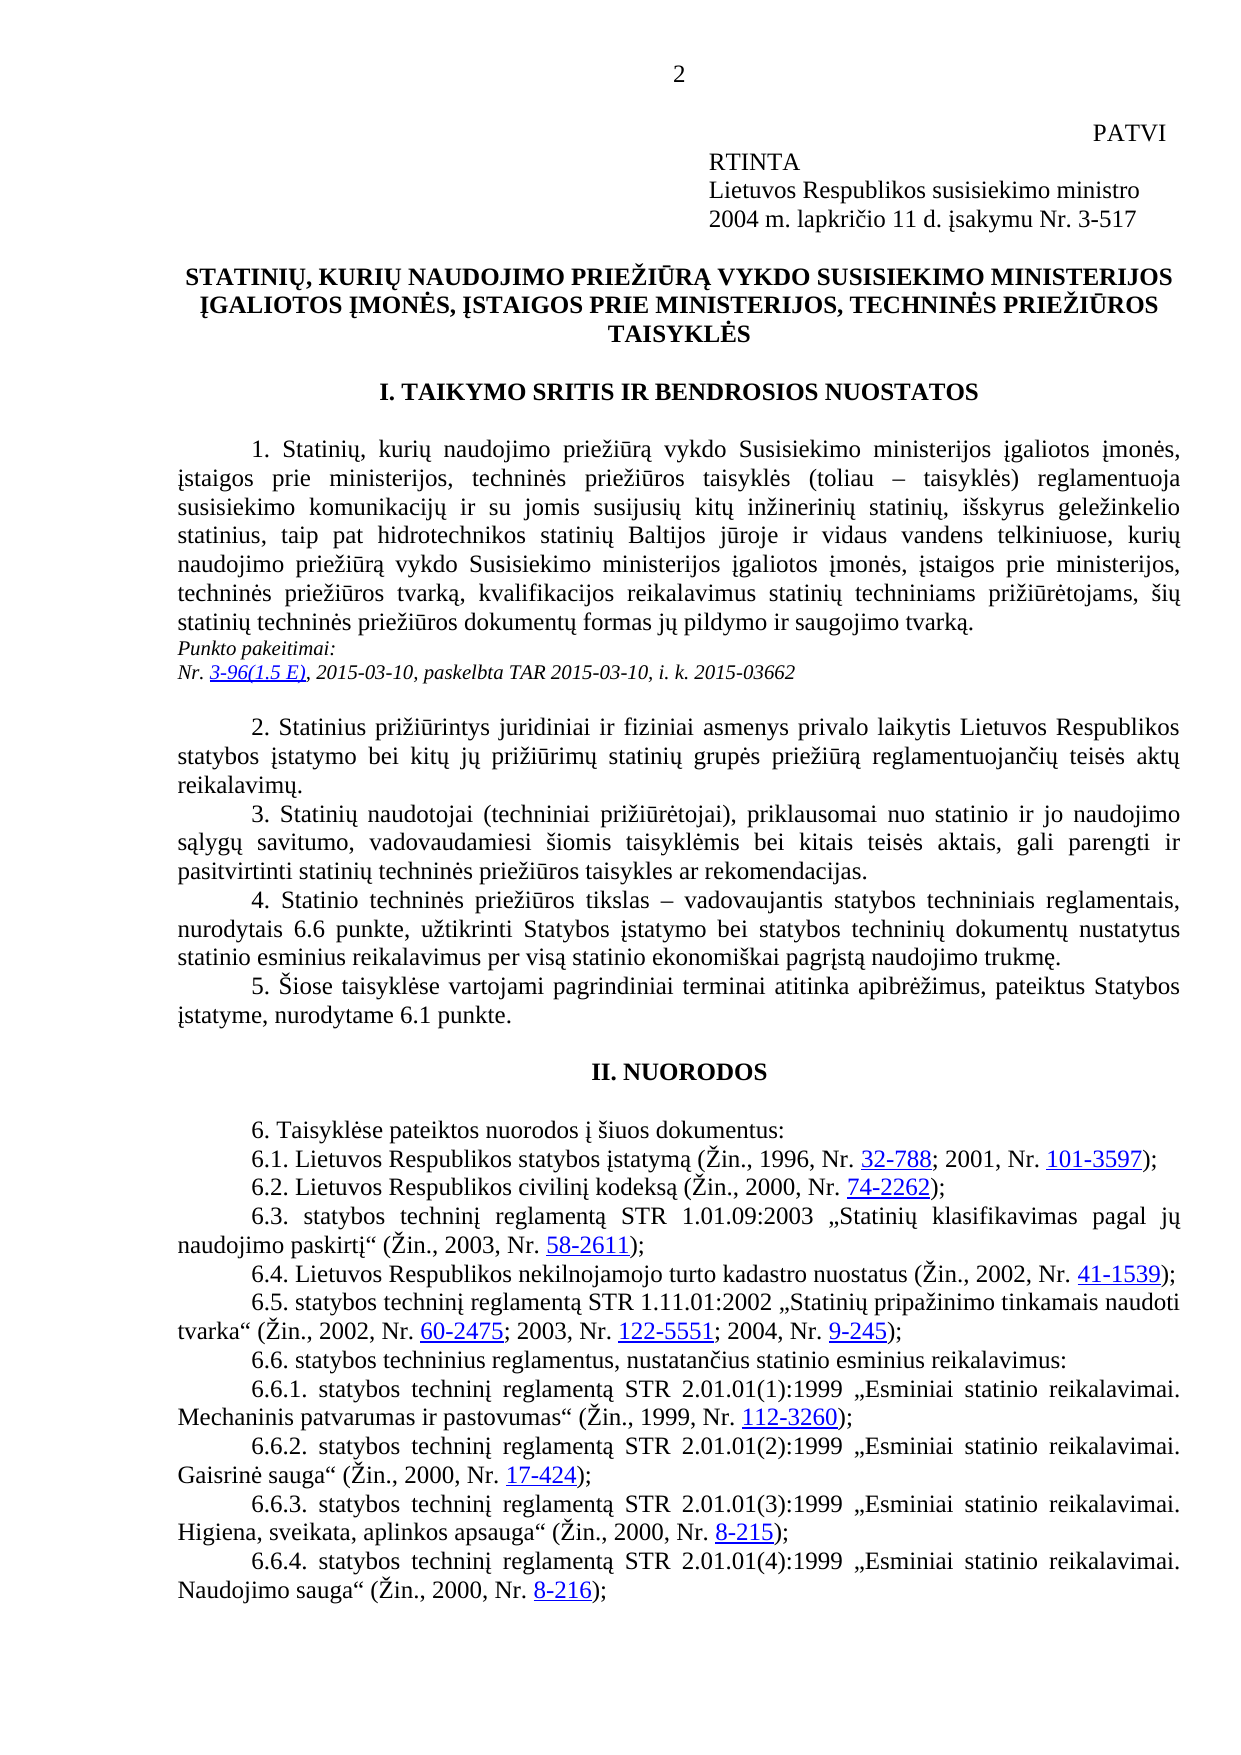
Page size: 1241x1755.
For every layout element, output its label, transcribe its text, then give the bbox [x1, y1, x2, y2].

text 2. Statinius prižiūrintys juridiniai ir fiziniai asmenys privalo laikytis Lietuvos Respublikos statybos įstatymo bei kitų jų prižiūrimų statinių grupės priežiūrą reglamentuojančių teisės aktų reikalavimų. [177, 712, 1181, 799]
text 1. Statinių, kurių naudojimo priežiūrą vykdo Susisiekimo ministerijos įgaliotos įmonės, įstaigos prie ministerijos, techninės priežiūros taisyklės (toliau – taisyklės) reglamentuoja susisiekimo komunikacijų ir su jomis susijusių kitų inžinerinių statinių, išskyrus geležinkelio statinius, taip pat hidrotechnikos statinių Baltijos jūroje ir vidaus vandens telkiniuose, kurių naudojimo priežiūrą vykdo Susisiekimo ministerijos įgaliotos įmonės, įstaigos prie ministerijos, techninės priežiūros tvarką, kvalifikacijos reikalavimus statinių techniniams prižiūrėtojams, šių statinių techninės priežiūros dokumentų formas jų pildymo ir saugojimo tvarką. [177, 434, 1181, 636]
text 6.6.3. statybos techninį reglamentą STR 2.01.01(3):1999 „Esminiai statinio reikalavimai. Higiena, sveikata, aplinkos apsauga“ (Žin., 2000, Nr. 8-215); [177, 1489, 1181, 1546]
text STATINIŲ, KURIŲ NAUDOJIMO PRIEŽIŪRĄ VYKDO SUSISIEKIMO MINISTERIJOS ĮGALIOTOS ĮMONĖS, ĮSTAIGOS PRIE MINISTERIJOS, TECHNINĖS PRIEŽIŪROS TAISYKLĖS [177, 262, 1181, 348]
text 5. Šiose taisyklėse vartojami pagrindiniai terminai atitinka apibrėžimus, pateiktus Statybos įstatyme, nurodytame 6.1 punkte. [177, 971, 1181, 1029]
text 6.6. statybos techninius reglamentus, nustatančius statinio esminius reikalavimus: [177, 1345, 1181, 1374]
text I. TAIKYMO SRITIS IR BENDRosios NUOSTAtos [177, 377, 1181, 406]
text 6.3. statybos techninį reglamentą STR 1.01.09:2003 „Statinių klasifikavimas pagal jų naudojimo paskirtį“ (Žin., 2003, Nr. 58-2611); [177, 1201, 1181, 1259]
text Punkto pakeitimai: [177, 636, 1181, 660]
text 2004 m. lapkričio 11 d. įsakymu Nr. 3-517 [177, 204, 1181, 233]
text Nr. 3-96(1.5 E), 2015-03-10, paskelbta TAR 2015-03-10, i. k. 2015-03662 [177, 660, 1181, 684]
text 6. Taisyklėse pateiktos nuorodos į šiuos dokumentus: [177, 1115, 1181, 1144]
text 6.1. Lietuvos Respublikos statybos įstatymą (Žin., 1996, Nr. 32-788; 2001, Nr. 101-3597); [177, 1144, 1181, 1172]
text 6.4. Lietuvos Respublikos nekilnojamojo turto kadastro nuostatus (Žin., 2002, Nr. 41-1539); [177, 1259, 1181, 1287]
text II. NUORODOS [177, 1057, 1181, 1086]
text Lietuvos Respublikos susisiekimo ministro [177, 176, 1181, 204]
text 6.6.2. statybos techninį reglamentą STR 2.01.01(2):1999 „Esminiai statinio reikalavimai. Gaisrinė sauga“ (Žin., 2000, Nr. 17-424); [177, 1431, 1181, 1489]
text 3. Statinių naudotojai (techniniai prižiūrėtojai), priklausomai nuo statinio ir jo naudojimo sąlygų savitumo, vadovaudamiesi šiomis taisyklėmis bei kitais teisės aktais, gali parengti ir pasitvirtinti statinių techninės priežiūros taisykles ar rekomendacijas. [177, 799, 1181, 885]
text PATVIRTINTA [709, 118, 1181, 176]
text 6.5. statybos techninį reglamentą STR 1.11.01:2002 „Statinių pripažinimo tinkamais naudoti tvarka“ (Žin., 2002, Nr. 60-2475; 2003, Nr. 122-5551; 2004, Nr. 9-245); [177, 1287, 1181, 1345]
text 6.6.1. statybos techninį reglamentą STR 2.01.01(1):1999 „Esminiai statinio reikalavimai. Mechaninis patvarumas ir pastovumas“ (Žin., 1999, Nr. 112-3260); [177, 1374, 1181, 1431]
text 4. Statinio techninės priežiūros tikslas – vadovaujantis statybos techniniais reglamentais, nurodytais 6.6 punkte, užtikrinti Statybos įstatymo bei statybos techninių dokumentų nustatytus statinio esminius reikalavimus per visą statinio ekonomiškai pagrįstą naudojimo trukmę. [177, 885, 1181, 971]
text 6.6.4. statybos techninį reglamentą STR 2.01.01(4):1999 „Esminiai statinio reikalavimai. Naudojimo sauga“ (Žin., 2000, Nr. 8-216); [177, 1546, 1181, 1604]
text 6.2. Lietuvos Respublikos civilinį kodeksą (Žin., 2000, Nr. 74-2262); [177, 1172, 1181, 1201]
